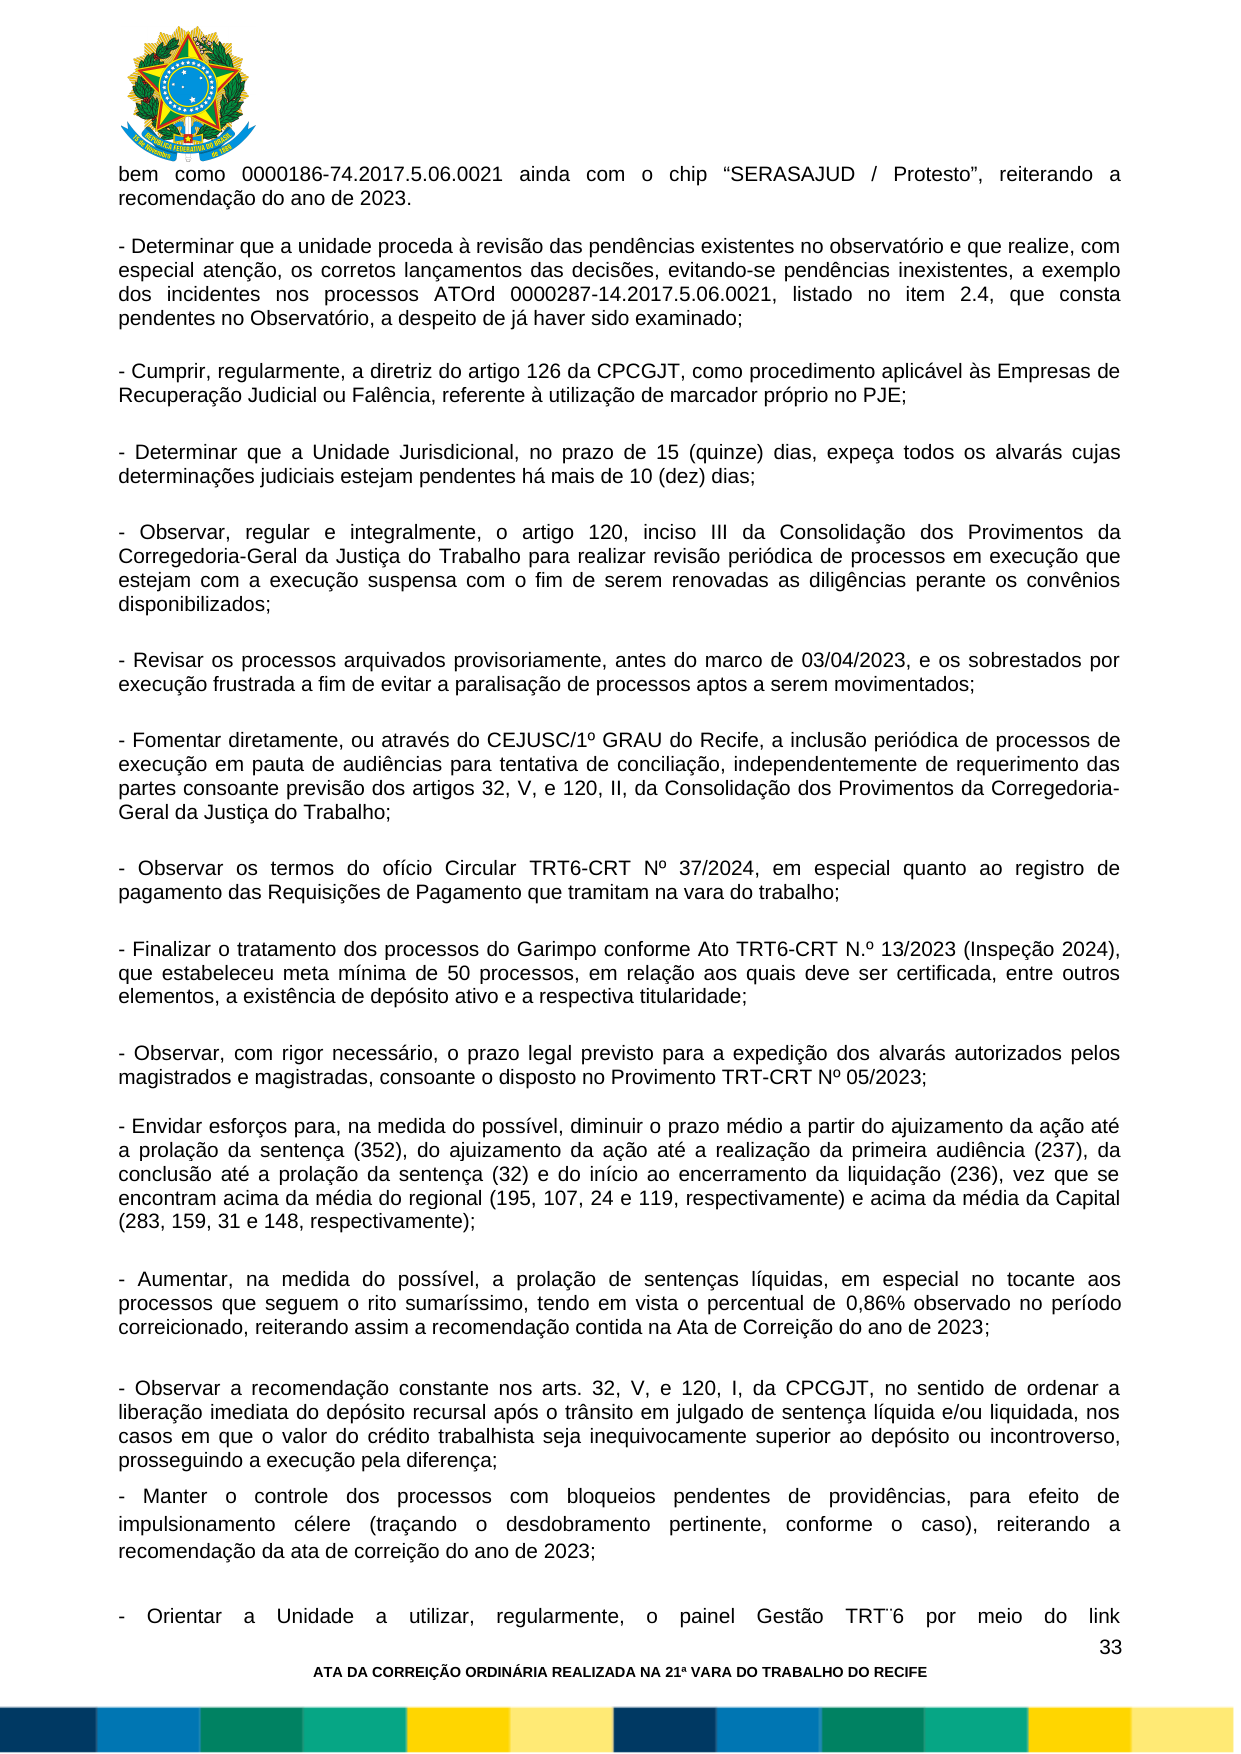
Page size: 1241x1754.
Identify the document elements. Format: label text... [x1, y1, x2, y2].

text - Observar a recomendação constante nos arts. 32, V, e 120, I, da CPCGJT, no sentido de ordenar a liberação imediata do depósito recursal após o trânsito em julgado de sentença líquida e/ou liquidada, nos casos em que o valor do crédito trabalhista seja inequivocamente superior ao depósito ou incontroverso, prosseguindo a execução pela diferença; [118, 1376, 1122, 1472]
text - Finalizar o tratamento dos processos do Garimpo conforme Ato TRT6-CRT N.º 13/2023 (Inspeção 2024), que estabeleceu meta mínima de 50 processos, em relação aos quais deve ser certificada, entre outros elementos, a existência de depósito ativo e a respectiva titularidade; [118, 936, 1122, 1008]
text - Revisar os processos arquivados provisoriamente, antes do marco de 03/04/2023, e os sobrestados por execução frustrada a fim de evitar a paralisação de processos aptos a serem movimentados; [118, 648, 1122, 696]
text - Manter o controle dos processos com bloqueios pendentes de providências, para efeito de impulsionamento célere (traçando o desdobramento pertinente, conforme o caso), reiterando a recomendação da ata de correição do ano de 2023; [118, 1484, 1122, 1563]
text - Observar os termos do ofício Circular TRT6-CRT Nº 37/2024, em especial quanto ao registro de pagamento das Requisições de Pagamento que tramitam na vara do trabalho; [118, 856, 1122, 904]
text - Determinar que a Unidade Jurisdicional, no prazo de 15 (quinze) dias, expeça todos os alvarás cujas determinações judiciais estejam pendentes há mais de 10 (dez) dias; [118, 439, 1122, 487]
text - Determinar que a unidade proceda à revisão das pendências existentes no observatório e que realize, com especial atenção, os corretos lançamentos das decisões, evitando-se pendências inexistentes, a exemplo dos incidentes nos processos ATOrd 0000287-14.2017.5.06.0021, listado no item 2.4, que consta pendentes no Observatório, a despeito de já haver sido examinado; [118, 234, 1122, 330]
text - Envidar esforços para, na medida do possível, diminuir o prazo médio a partir do ajuizamento da ação até a prolação da sentença (352), do ajuizamento da ação até a realização da primeira audiência (237), da conclusão até a prolação da sentença (32) e do início ao encerramento da liquidação (236), vez que se encontram acima da média do regional (195, 107, 24 e 119, respectivamente) e acima da média da Capital (283, 159, 31 e 148, respectivamente); [118, 1113, 1122, 1233]
text - Aumentar, na medida do possível, a prolação de sentenças líquidas, em especial no tocante aos processos que seguem o rito sumaríssimo, tendo em vista o percentual de 0,86% observado no período correicionado, reiterando assim a recomendação contida na Ata de Correição do ano de 2023; [118, 1267, 1122, 1338]
text - Cumprir, regularmente, a diretriz do artigo 126 da CPCGJT, como procedimento aplicável às Empresas de Recuperação Judicial ou Falência, referente à utilização de marcador próprio no PJE; [118, 359, 1122, 407]
text - Observar, com rigor necessário, o prazo legal previsto para a expedição dos alvarás autorizados pelos magistrados e magistradas, consoante o disposto no Provimento TRT-CRT Nº 05/2023; [118, 1041, 1122, 1088]
text - Observar, regular e integralmente, o artigo 120, inciso III da Consolidação dos Provimentos da Corregedoria-Geral da Justiça do Trabalho para realizar revisão periódica de processos em execução que estejam com a execução suspensa com o fim de serem renovadas as diligências perante os convênios disponibilizados; [118, 520, 1122, 616]
text bem como 0000186-74.2017.5.06.0021 ainda com o chip “SERASAJUD / Protesto”, reiterando a recomendação do ano de 2023. [118, 115, 1122, 209]
text - Fomentar diretamente, ou através do CEJUSC/1º GRAU do Recife, a inclusão periódica de processos de execução em pauta de audiências para tentativa de conciliação, independentemente de requerimento das partes consoante previsão dos artigos 32, V, e 120, II, da Consolidação dos Provimentos da Corregedoria-Geral da Justiça do Trabalho; [118, 728, 1122, 824]
text - Orientar a Unidade a utilizar, regularmente, o painel Gestão TRT¨6 por meio do link [118, 1604, 1122, 1628]
